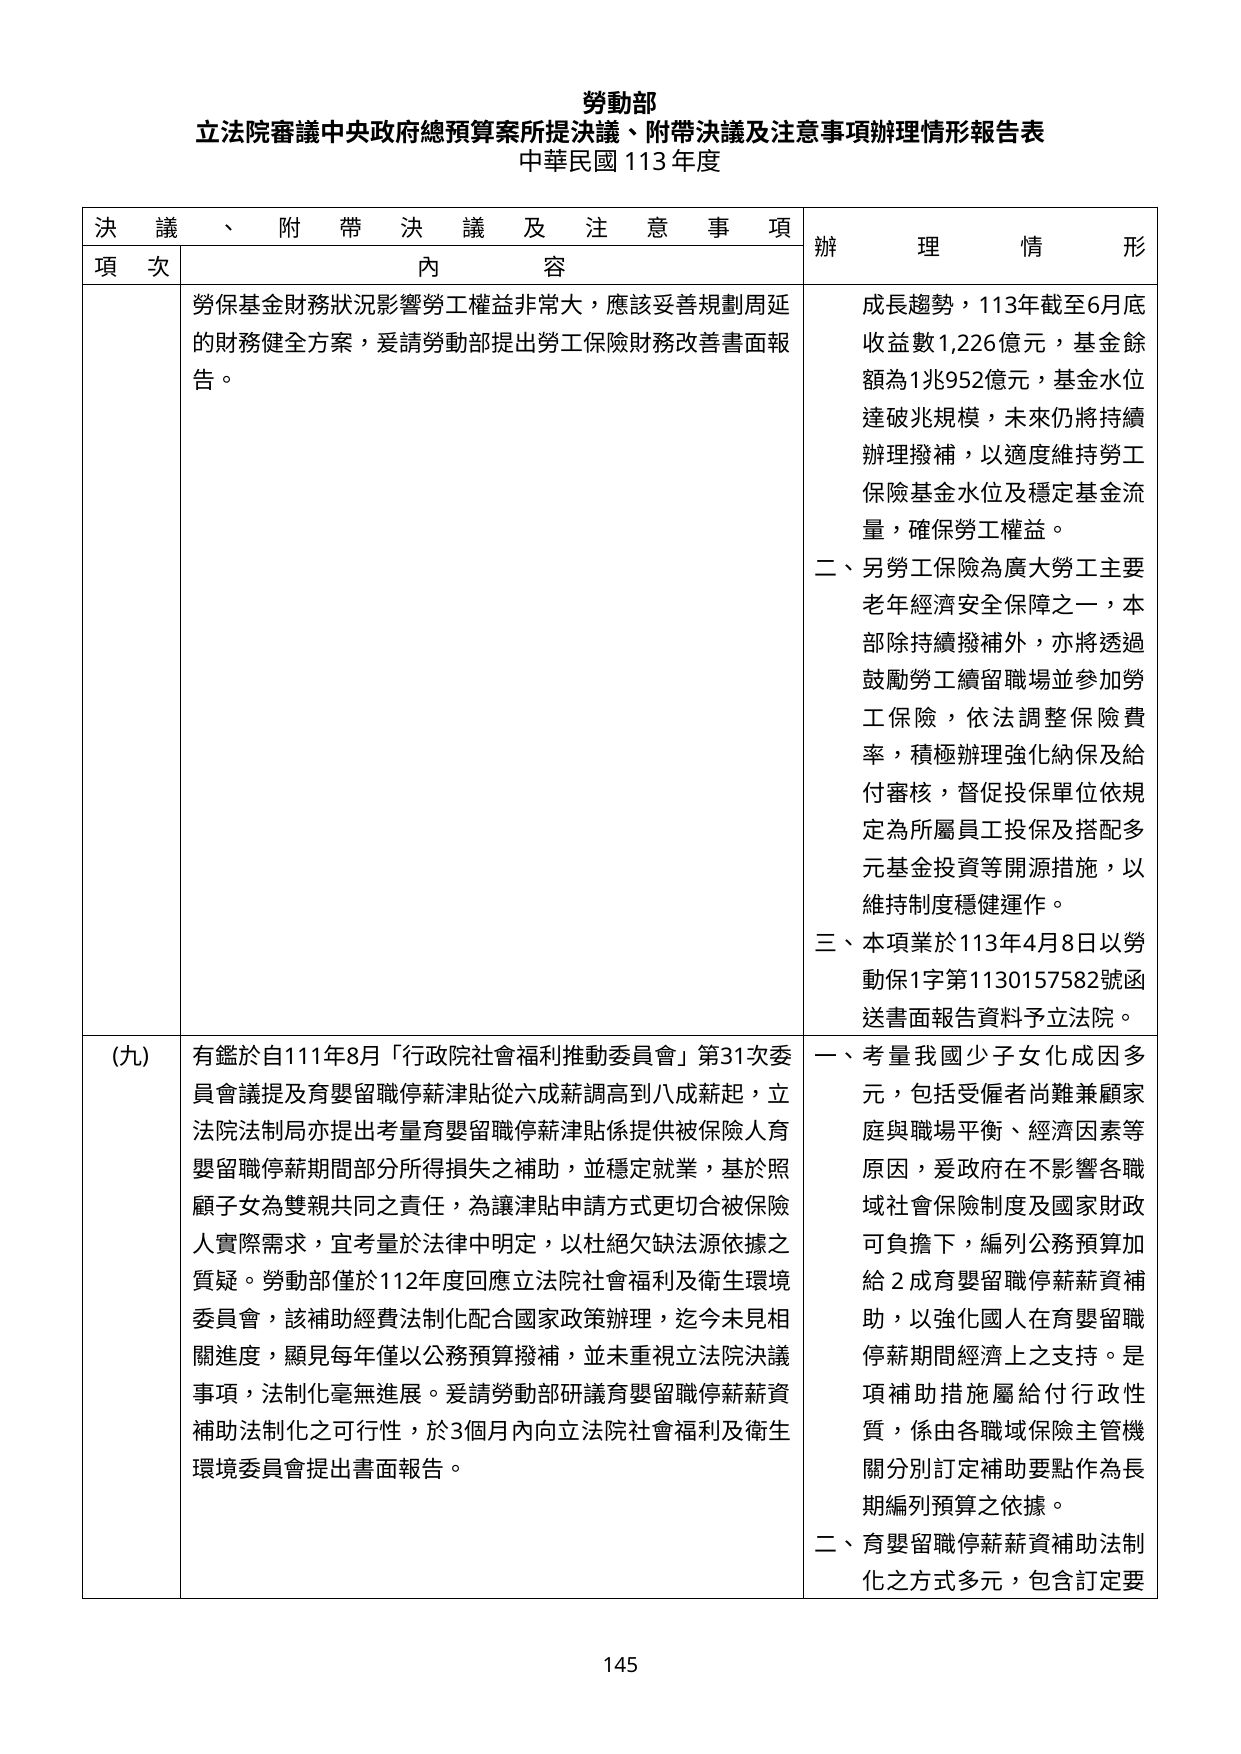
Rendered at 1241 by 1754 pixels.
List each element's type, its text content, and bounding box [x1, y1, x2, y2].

table_cell 項次 [83, 246, 180, 284]
table_cell (九) [83, 1036, 180, 1598]
table_cell 考量我國少子女化成因多元，包括受僱者尚難兼顧家庭與職場平衡、經濟因素等原因，爰政府在不影響各職域社會保險制度及國家財政可負擔下，編列公務預算加給2成育嬰留職停薪薪資補助，以強化國人在育嬰留職停薪期間經濟上之支持。是項補助措施屬給付行政性質，係由各職域保險主管機關分別訂定補助要點作為長期編列預算之依據。 育嬰留職停薪薪資補助法制化之方式多元，包含訂定要 [804, 1036, 1157, 1598]
table_cell 內 容 [181, 246, 803, 284]
table_cell [83, 285, 180, 1035]
table_cell 成長趨勢，113年截至6月底收益數1,226億元，基金餘額為1兆952億元，基金水位達破兆規模，未來仍將持續辦理撥補，以適度維持勞工保險基金水位及穩定基金流量，確保勞工權益。 另勞工保險為廣大勞工主要老年經濟安全保障之一，本部除持續撥補外，亦將透過鼓勵勞工續留職場並參加勞工保險，依法調整保險費率，積極辦理強化納保及給付審核，督促投保單位依規定為所屬員工投保及搭配多元基金投資等開源措施，以維持制度穩健運作。 本項業於113年4月8日以勞動保1字第1130157582號函送書面報告資料予立法院。 [804, 285, 1157, 1035]
table_header 辦理情形 [804, 208, 1157, 284]
table_header 決議、附帶決議及注意事項 [83, 208, 803, 245]
table_cell 勞保基金財務狀況影響勞工權益非常大，應該妥善規劃周延的財務健全方案，爰請勞動部提出勞工保險財務改善書面報告。 [181, 285, 803, 1035]
table_cell 有鑑於自111年8月「行政院社會福利推動委員會」第31次委員會議提及育嬰留職停薪津貼從六成薪調高到八成薪起，立法院法制局亦提出考量育嬰留職停薪津貼係提供被保險人育嬰留職停薪期間部分所得損失之補助，並穩定就業，基於照顧子女為雙親共同之責任，為讓津貼申請方式更切合被保險人實際需求，宜考量於法律中明定，以杜絕欠缺法源依據之質疑。勞動部僅於112年度回應立法院社會福利及衛生環境委員會，該補助經費法制化配合國家政策辦理，迄今未見相關進度，顯見每年僅以公務預算撥補，並未重視立法院決議事項，法制化毫無進展。爰請勞動部研議育嬰留職停薪薪資補助法制化之可行性，於3個月內向立法院社會福利及衛生環境委員會提出書面報告。 [181, 1036, 803, 1598]
